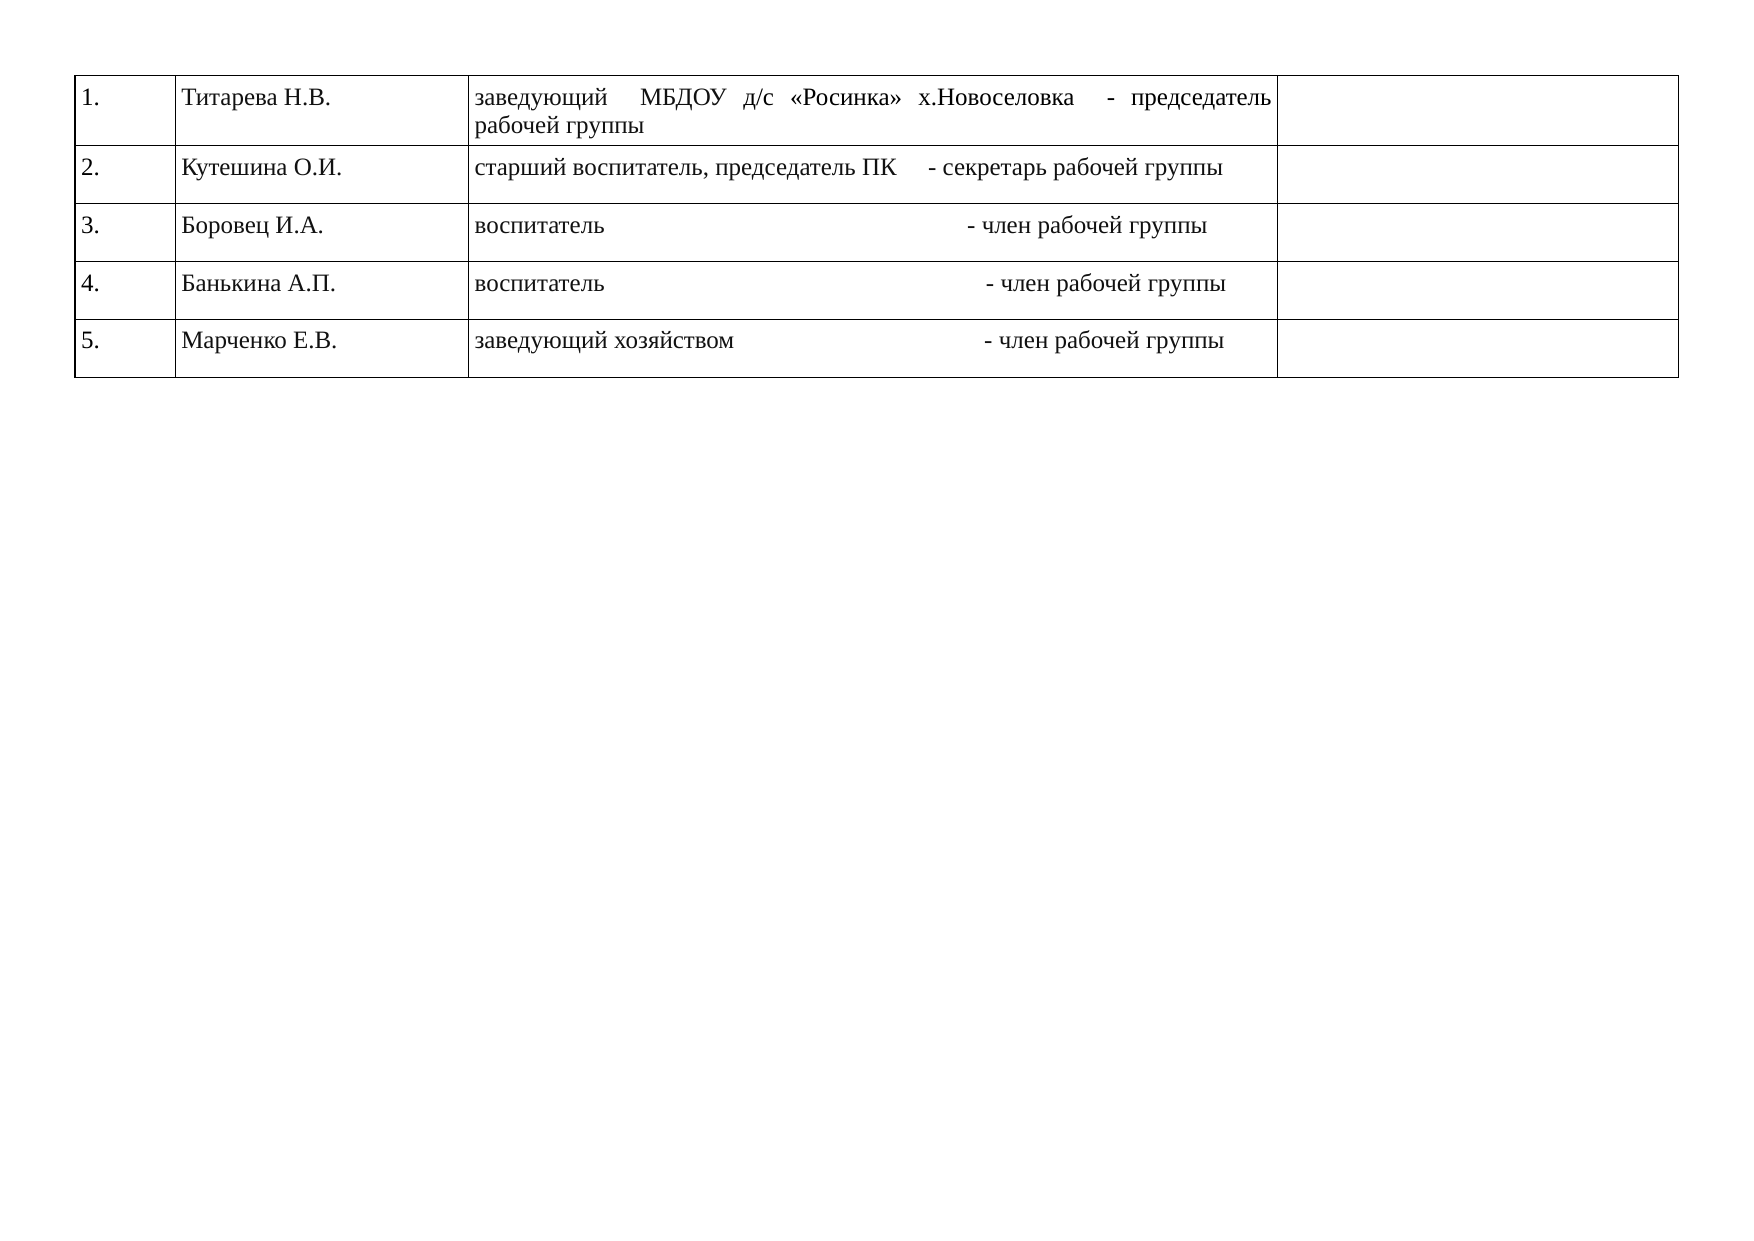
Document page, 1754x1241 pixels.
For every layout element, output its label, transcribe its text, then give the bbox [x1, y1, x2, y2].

table_cell воспитатель - член рабочей группы [469, 262, 1277, 319]
table_cell заведующий МБДОУ д/с «Росинка» х.Новоселовка - председатель рабочей группы [469, 76, 1277, 145]
table_cell [1278, 146, 1678, 203]
table_cell [1278, 76, 1678, 145]
table_cell Кутешина О.И. [176, 146, 468, 203]
table_cell заведующий хозяйством - член рабочей группы [469, 320, 1277, 377]
table_cell 4. [76, 262, 175, 319]
table_cell 3. [76, 204, 175, 261]
table_cell Марченко Е.В. [176, 320, 468, 377]
table_cell старший воспитатель, председатель ПК - секретарь рабочей группы [469, 146, 1277, 203]
table_cell Титарева Н.В. [176, 76, 468, 145]
table_cell Банькина А.П. [176, 262, 468, 319]
table_cell [1278, 262, 1678, 319]
table_cell воспитатель - член рабочей группы [469, 204, 1277, 261]
table_cell 2. [76, 146, 175, 203]
table_cell [1278, 320, 1678, 377]
table_cell 1. [76, 76, 175, 145]
table_cell [1278, 204, 1678, 261]
table_cell Боровец И.А. [176, 204, 468, 261]
table_cell 5. [76, 320, 175, 377]
